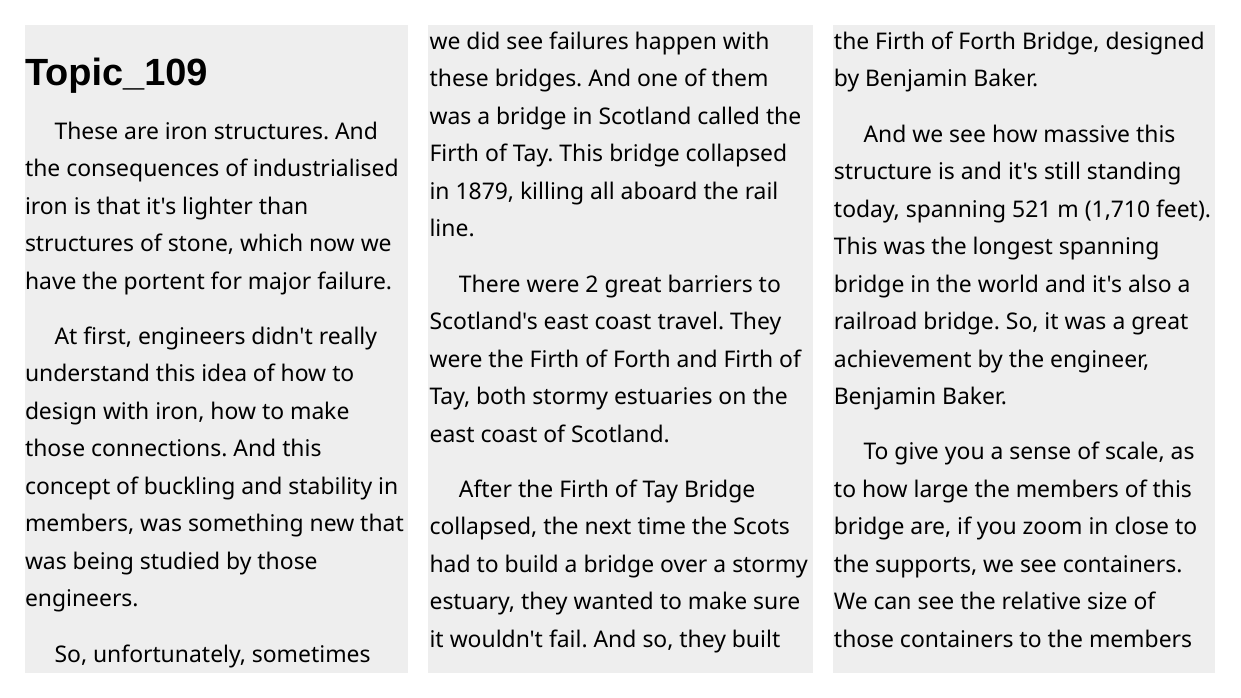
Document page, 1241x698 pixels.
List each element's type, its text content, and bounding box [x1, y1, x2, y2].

text So, unfortunately, sometimes [25, 637, 406, 669]
text To give you a sense of scale, as to how large the members of this bridge are, if you zoom in close to the supports, we see containers. We can see the relative size of those containers to the members [834, 435, 1215, 654]
text There were 2 great barriers to Scotland's east coast travel. They were the Firth of Forth and Firth of Tay, both stormy estuaries on the east coast of Scotland. [429, 267, 811, 449]
text the Firth of Forth Bridge, designed by Benjamin Baker. [834, 25, 1215, 93]
text And we see how massive this structure is and it's still standing today, spanning 521 m (1,710 feet). This was the longest spanning bridge in the world and it's also a railroad bridge. So, it was a great achievement by the engineer, Benjamin Baker. [834, 117, 1215, 411]
text we did see failures happen with these bridges. And one of them was a bridge in Scotland called the Firth of Tay. This bridge collapsed in 1879, killing all aboard the rail line. [429, 25, 811, 243]
text These are iron structures. And the consequences of industrialised iron is that it's lighter than structures of stone, which now we have the portent for major failure. [25, 114, 406, 296]
text At first, engineers didn't really understand this idea of how to design with iron, how to make those connections. And this concept of buckling and stability in members, was something new that was being studied by those engineers. [25, 320, 406, 613]
subtitle Topic_109 [25, 50, 406, 93]
text After the Firth of Tay Bridge collapsed, the next time the Scots had to build a bridge over a stormy estuary, they wanted to make sure it wouldn't fail. And so, they built [429, 473, 811, 654]
